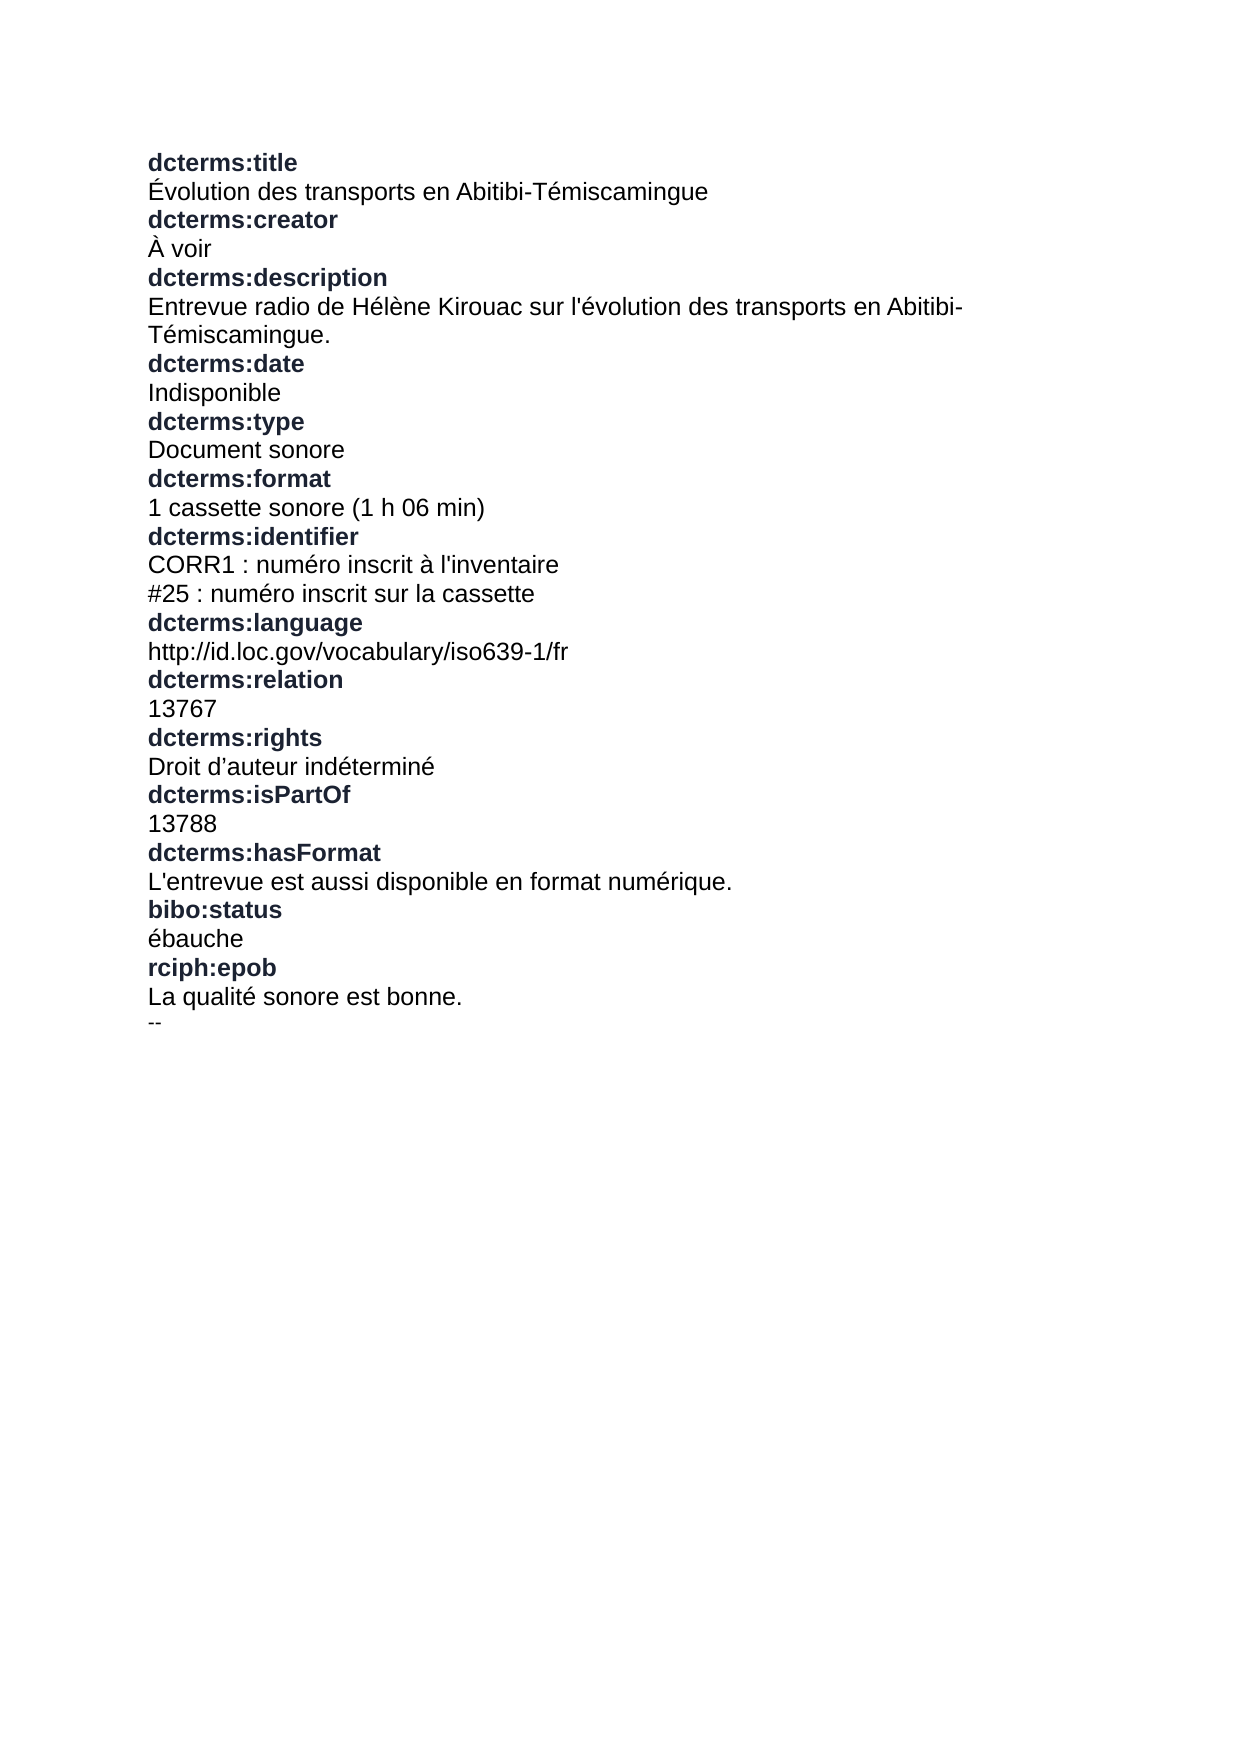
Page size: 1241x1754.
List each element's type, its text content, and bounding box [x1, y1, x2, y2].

text http://id.loc.gov/vocabulary/iso639-1/fr [148, 636, 1092, 665]
text dcterms:language [148, 608, 1092, 636]
text dcterms:format [148, 464, 1092, 493]
text dcterms:description [148, 263, 1092, 291]
text Document sonore [148, 435, 1092, 464]
text 13788 [148, 809, 1092, 838]
text L'entrevue est aussi disponible en format numérique. [148, 866, 1092, 895]
text dcterms:title [148, 148, 1092, 176]
text Évolution des transports en Abitibi-Témiscamingue [148, 176, 1092, 205]
text 1 cassette sonore (1 h 06 min) [148, 493, 1092, 521]
text CORR1 : numéro inscrit à l'inventaire [148, 550, 1092, 579]
text dcterms:type [148, 406, 1092, 435]
text dcterms:date [148, 349, 1092, 378]
text -- [148, 1010, 1092, 1034]
text dcterms:isPartOf [148, 780, 1092, 809]
text dcterms:rights [148, 723, 1092, 751]
text dcterms:relation [148, 665, 1092, 694]
text rciph:epob [148, 953, 1092, 981]
text Indisponible [148, 378, 1092, 406]
text ébauche [148, 924, 1092, 953]
text 13767 [148, 694, 1092, 723]
text dcterms:identifier [148, 521, 1092, 550]
text La qualité sonore est bonne. [148, 981, 1092, 1010]
text bibo:status [148, 895, 1092, 924]
text #25 : numéro inscrit sur la cassette [148, 579, 1092, 608]
text Entrevue radio de Hélène Kirouac sur l'évolution des transports en Abitibi-Témiscamingue. [148, 291, 1092, 349]
text dcterms:hasFormat [148, 838, 1092, 866]
text Droit d’auteur indéterminé [148, 751, 1092, 780]
text À voir [148, 234, 1092, 263]
text dcterms:creator [148, 205, 1092, 234]
